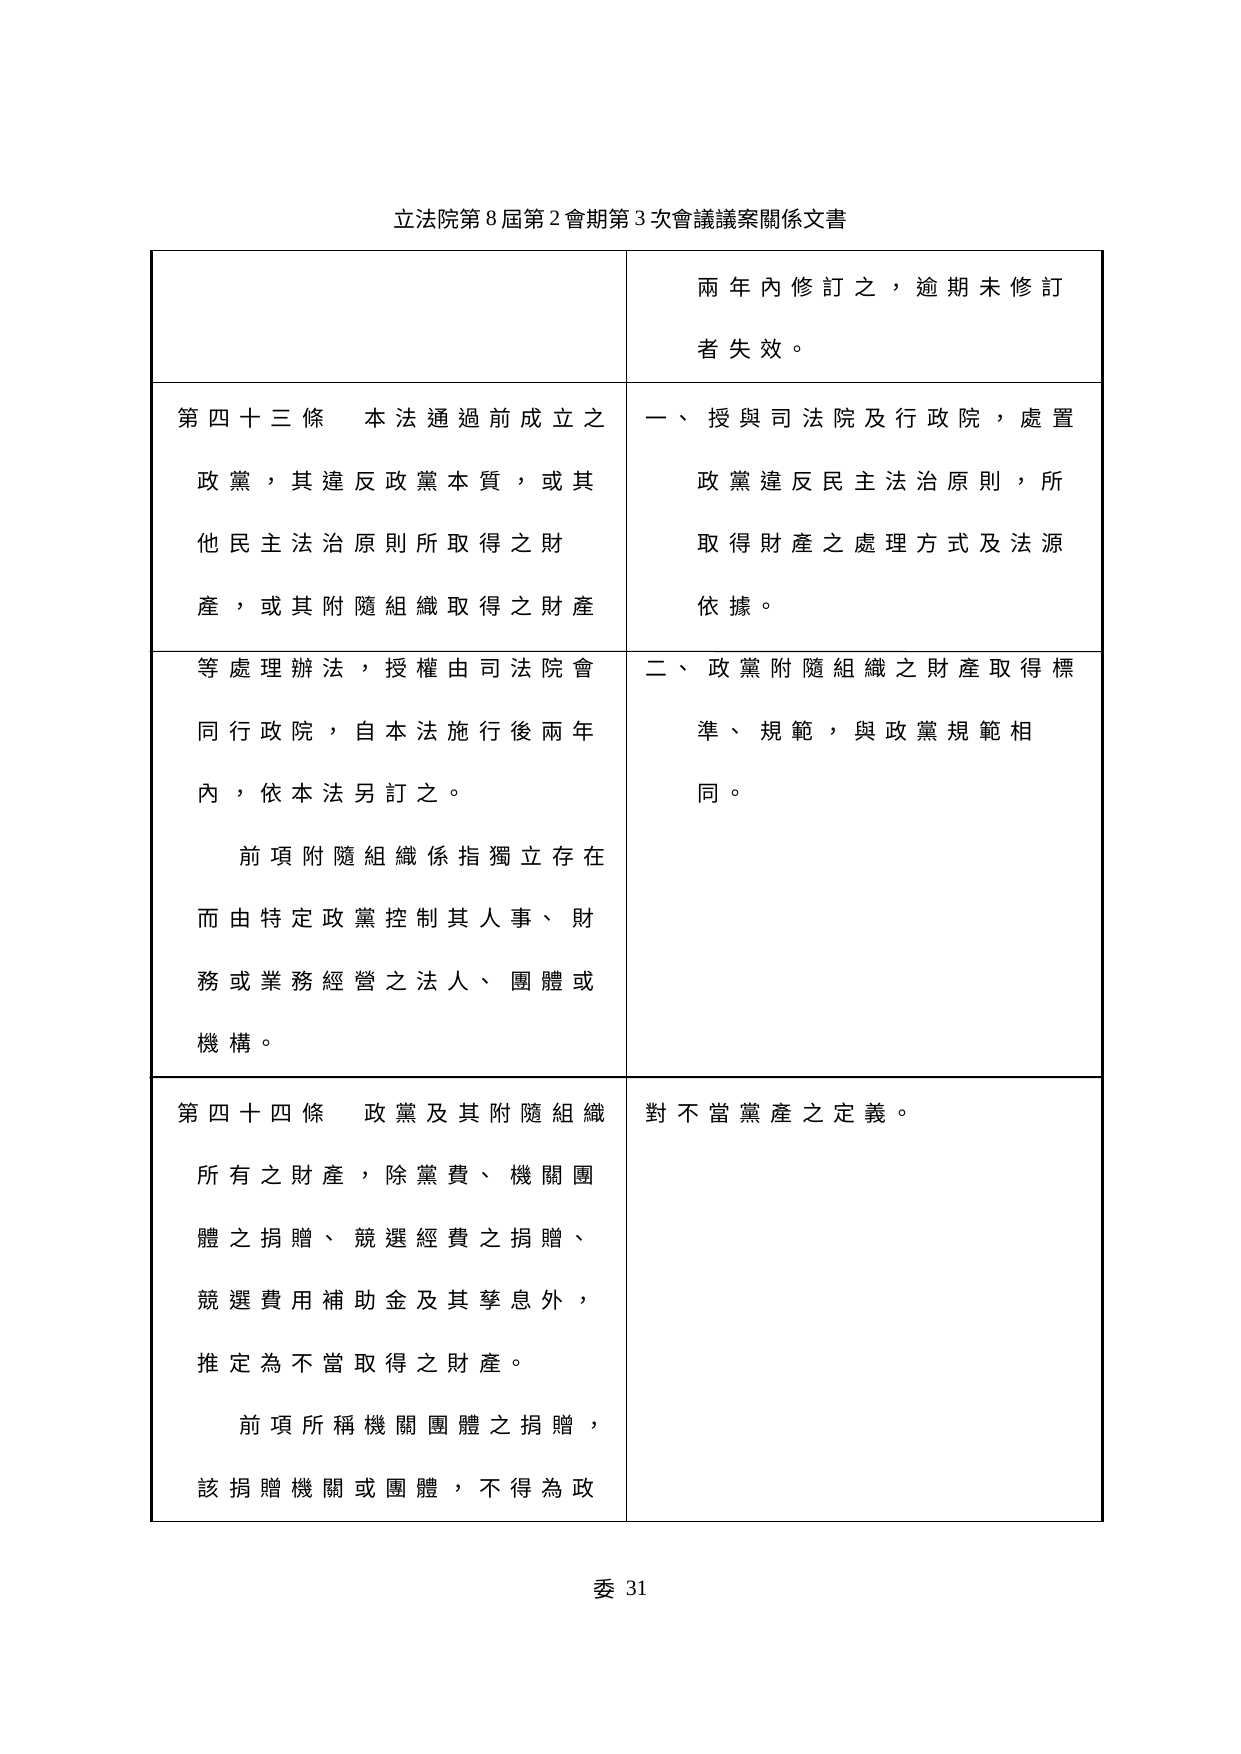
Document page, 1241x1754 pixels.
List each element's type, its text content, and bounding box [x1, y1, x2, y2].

table_cell 對不當黨產之定義。 [627, 1079, 1101, 1521]
table_cell 一、授與司法院及行政院，處置政黨違反民主法治原則，所取得財產之處理方式及法源依據。 [627, 383, 1101, 651]
table_cell 一、為避免政府重複補助政黨經費，爰明訂本法施行後，公職人員選罷法有關政黨補助金之相關規定，不再適用。 二、為避免法律適用之爭議，參照行政程序法第一百七十四條之一立法例，爰明訂本法施行後，人民團體法有關政黨相關規定，自本法施行後兩年內修訂之，逾期未修訂者失效。 [627, 251, 1101, 382]
table_cell 等處理辦法，授權由司法院會同行政院，自本法施行後兩年內，依本法另訂之。 前項附隨組織係指獨立存在而由特定政黨控制其人事、財務或業務經營之法人、團體或機構。 [153, 652, 626, 1076]
table_cell 第四十四條 政黨及其附隨組織所有之財產，除黨費、機關團體之捐贈、競選經費之捐贈、競選費用補助金及其孳息外，推定為不當取得之財產。 前項所稱機關團體之捐贈，該捐贈機關或團體，不得為政 [153, 1079, 626, 1521]
table_cell [153, 251, 626, 382]
table_cell 二、政黨附隨組織之財產取得標準、規範，與政黨規範相同。 [627, 652, 1101, 1076]
table_cell 第四十三條 本法通過前成立之政黨，其違反政黨本質，或其他民主法治原則所取得之財產，或其附隨組織取得之財產 [153, 383, 626, 650]
